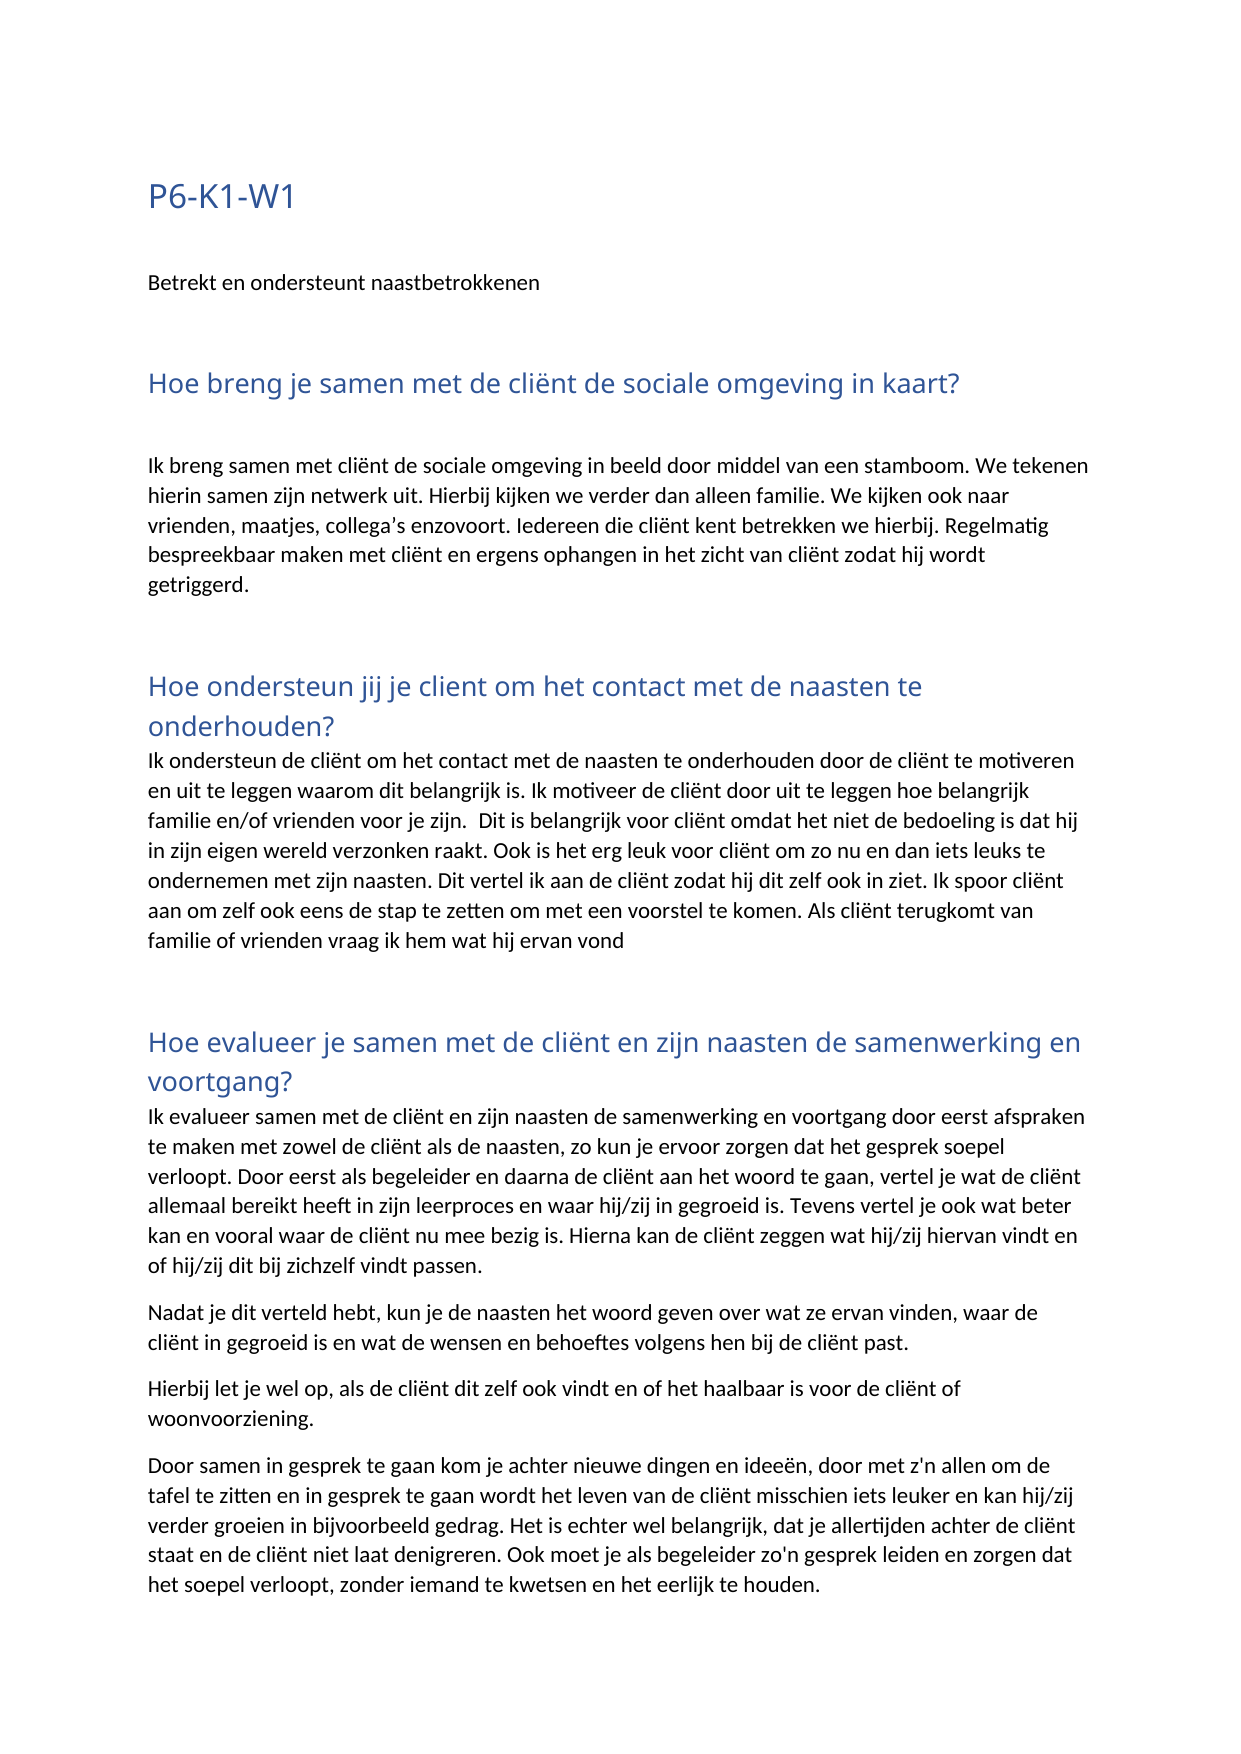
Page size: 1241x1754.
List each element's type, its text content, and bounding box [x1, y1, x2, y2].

subtitle Hoe evalueer je samen met de cliënt en zijn naasten de samenwerking en voortgang? [148, 1023, 1093, 1099]
text Ik ondersteun de cliënt om het contact met de naasten te onderhouden door de cliënt te motiveren en uit te leggen waarom dit belangrijk is. Ik motiveer de cliënt door uit te leggen hoe belangrijk familie en/of vrienden voor je zijn. Dit is belangrijk voor cliënt omdat het niet de bedoeling is dat hij in zijn eigen wereld verzonken raakt. Ook is het erg leuk voor cliënt om zo nu en dan iets leuks te ondernemen met zijn naasten. Dit vertel ik aan de cliënt zodat hij dit zelf ook in ziet. Ik spoor cliënt aan om zelf ook eens de stap te zetten om met een voorstel te komen. Als cliënt terugkomt van familie of vrienden vraag ik hem wat hij ervan vond [148, 747, 1093, 954]
subtitle Hoe ondersteun jij je client om het contact met de naasten te onderhouden? [148, 668, 1093, 744]
text Ik evalueer samen met de cliënt en zijn naasten de samenwerking en voortgang door eerst afspraken te maken met zowel de cliënt als de naasten, zo kun je ervoor zorgen dat het gesprek soepel verloopt. Door eerst als begeleider en daarna de cliënt aan het woord te gaan, vertel je wat de cliënt allemaal bereikt heeft in zijn leerproces en waar hij/zij in gegroeid is. Tevens vertel je ook wat beter kan en vooral waar de cliënt nu mee bezig is. Hierna kan de cliënt zeggen wat hij/zij hiervan vindt en of hij/zij dit bij zichzelf vindt passen. [148, 1102, 1093, 1279]
subtitle Hoe breng je samen met de cliënt de sociale omgeving in kaart? [148, 365, 1093, 402]
text Betrekt en ondersteunt naastbetrokkenen [148, 268, 1093, 296]
text Ik breng samen met cliënt de sociale omgeving in beeld door middel van een stamboom. We tekenen hierin samen zijn netwerk uit. Hierbij kijken we verder dan alleen familie. We kijken ook naar vrienden, maatjes, collega’s enzovoort. Iedereen die cliënt kent betrekken we hierbij. Regelmatig bespreekbaar maken met cliënt en ergens ophangen in het zicht van cliënt zodat hij wordt getriggerd. [148, 451, 1093, 598]
subtitle P6-K1-W1 [148, 173, 1093, 218]
text Door samen in gesprek te gaan kom je achter nieuwe dingen en ideeën, door met z'n allen om de tafel te zitten en in gesprek te gaan wordt het leven van de cliënt misschien iets leuker en kan hij/zij verder groeien in bijvoorbeeld gedrag. Het is echter wel belangrijk, dat je allertijden achter de cliënt staat en de cliënt niet laat denigreren. Ook moet je als begeleider zo'n gesprek leiden en zorgen dat het soepel verloopt, zonder iemand te kwetsen en het eerlijk te houden. [148, 1451, 1093, 1598]
text Nadat je dit verteld hebt, kun je de naasten het woord geven over wat ze ervan vinden, waar de cliënt in gegroeid is en wat de wensen en behoeftes volgens hen bij de cliënt past. [148, 1298, 1093, 1356]
text Hierbij let je wel op, als de cliënt dit zelf ook vindt en of het haalbaar is voor de cliënt of woonvoorziening. [148, 1374, 1093, 1432]
